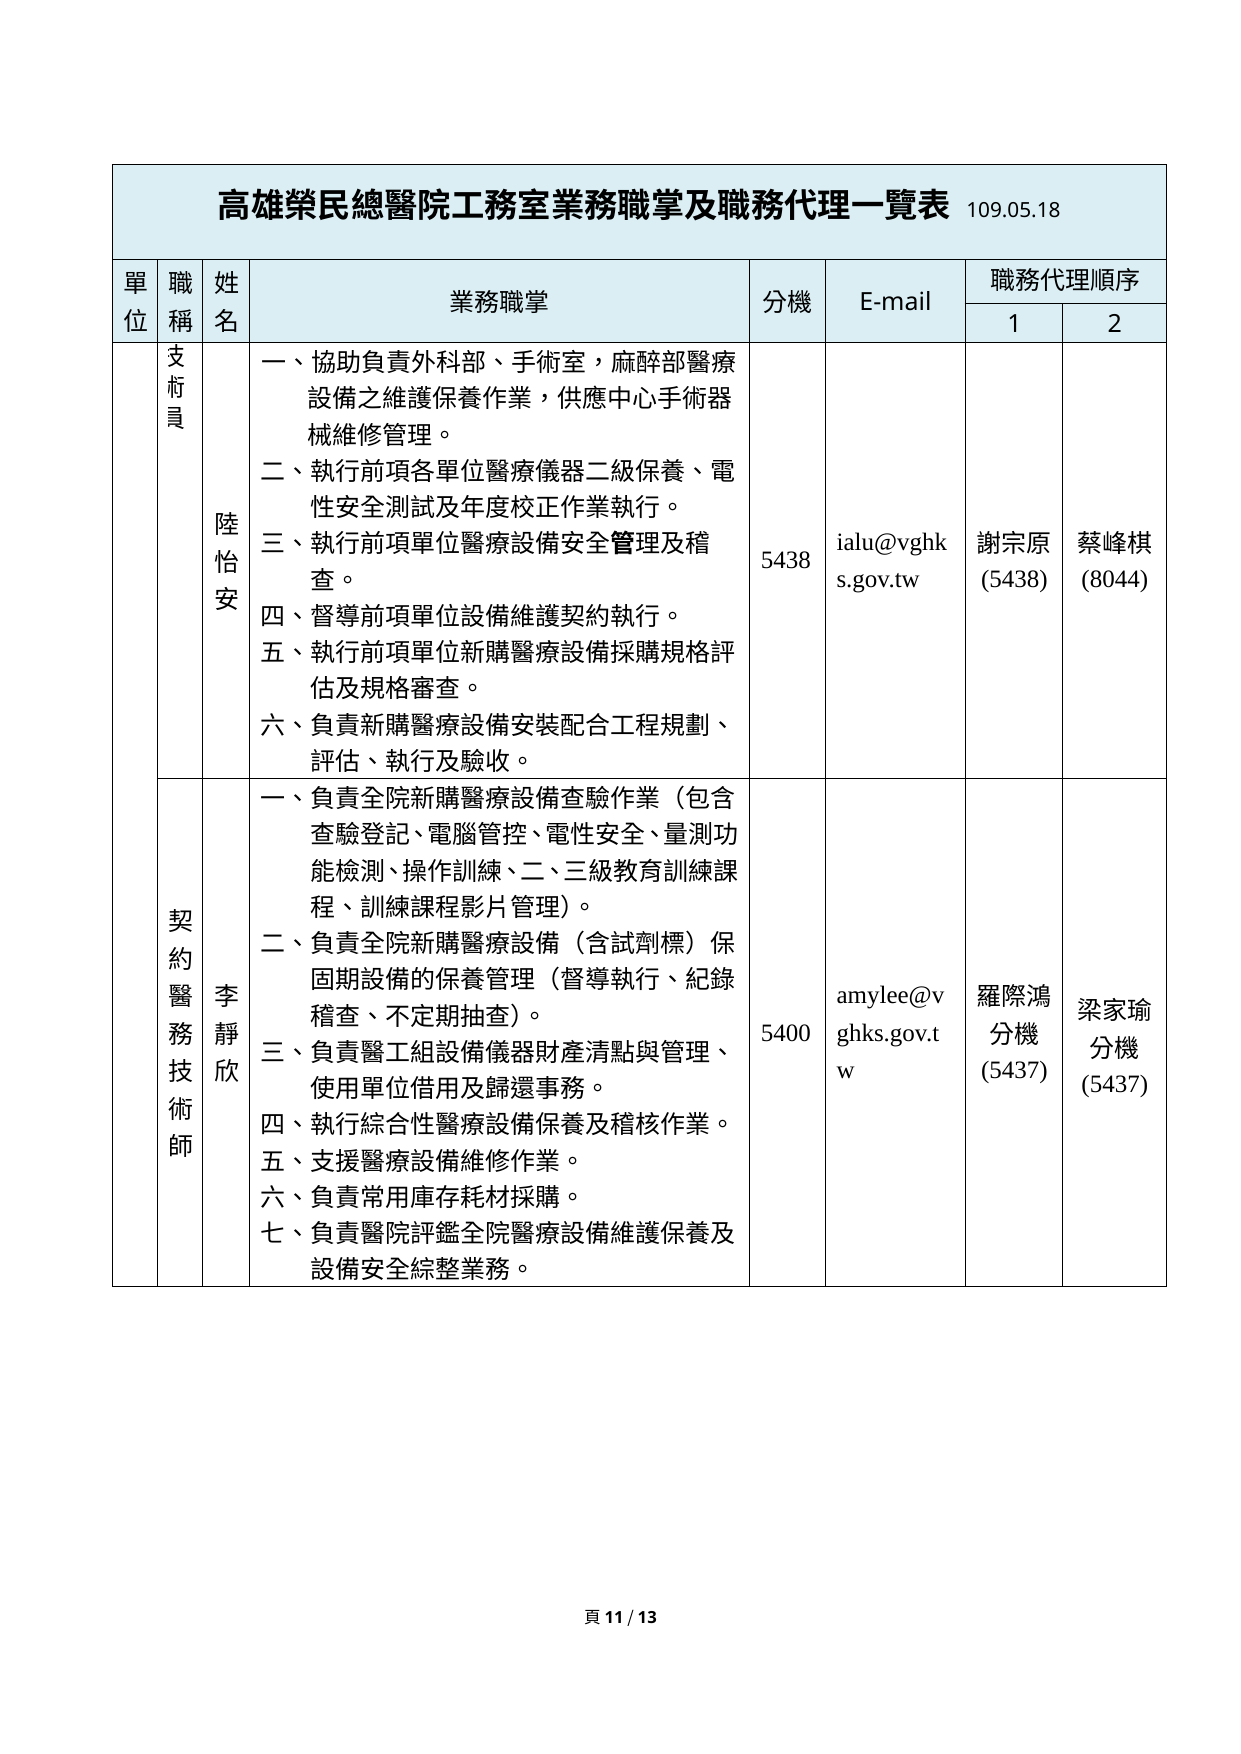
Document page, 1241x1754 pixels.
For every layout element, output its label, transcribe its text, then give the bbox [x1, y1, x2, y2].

table_cell 5400 [750, 779, 825, 1286]
table_cell [113, 343, 157, 1286]
table_cell 陸怡安 [203, 343, 249, 778]
table_cell E-mail [826, 260, 965, 342]
table_cell 契約醫務技術師 [158, 779, 202, 1286]
table_cell amylee@vghks.gov.tw [826, 779, 965, 1286]
table_cell 業務職掌 [250, 260, 749, 342]
table_cell 5438 [750, 343, 825, 778]
table_cell 梁家瑜分機(5437) [1063, 779, 1166, 1286]
table_cell 謝宗原 (5438) [966, 343, 1062, 778]
table_cell 1 [966, 304, 1062, 342]
table_cell 一、負責全院新購醫療設備查驗作業（包含查驗登記、電腦管控、電性安全、量測功能檢測、操作訓練、二、三級教育訓練課程、訓練課程影片管理）。 二、負責全院新購醫療設備（含試劑標）保固期設備的保養管理（督導執行、紀錄稽查、不定期抽查）。 三、負責醫工組設備儀器財產清點與管理、使用單位借用及歸還事務。 四、執行綜合性醫療設備保養及稽核作業。 五、支援醫療設備維修作業。 六、負責常用庫存耗材採購。 七、負責醫院評鑑全院醫療設備維護保養及設備安全綜整業務。 [250, 779, 749, 1286]
table_cell 職 稱 [158, 260, 202, 342]
table_cell 分機 [750, 260, 825, 342]
table_cell 單位 [113, 260, 157, 342]
table_cell 李靜欣 [203, 779, 249, 1286]
table_header 高雄榮民總醫院工務室業務職掌及職務代理一覽表 109.05.18 [113, 165, 1166, 259]
table_cell 姓名 [203, 260, 249, 342]
table_cell 蔡峰棋 (8044) [1063, 343, 1166, 778]
table_cell 2 [1063, 304, 1166, 342]
table_cell ialu@vghks.gov.tw [826, 343, 965, 778]
table_cell 職務代理順序 [966, 260, 1166, 303]
table_cell 技 術 員 [158, 343, 202, 778]
table_cell 一、協助負責外科部、手術室，麻醉部醫療設備之維護保養作業，供應中心手術器械維修管理。 二、執行前項各單位醫療儀器二級保養、電性安全測試及年度校正作業執行。 三、執行前項單位醫療設備安全管理及稽查。 四、督導前項單位設備維護契約執行。 五、執行前項單位新購醫療設備採購規格評估及規格審查。 六、負責新購醫療設備安裝配合工程規劃、評估、執行及驗收。 [250, 343, 749, 778]
table_cell 羅際鴻分機(5437) [966, 779, 1062, 1286]
